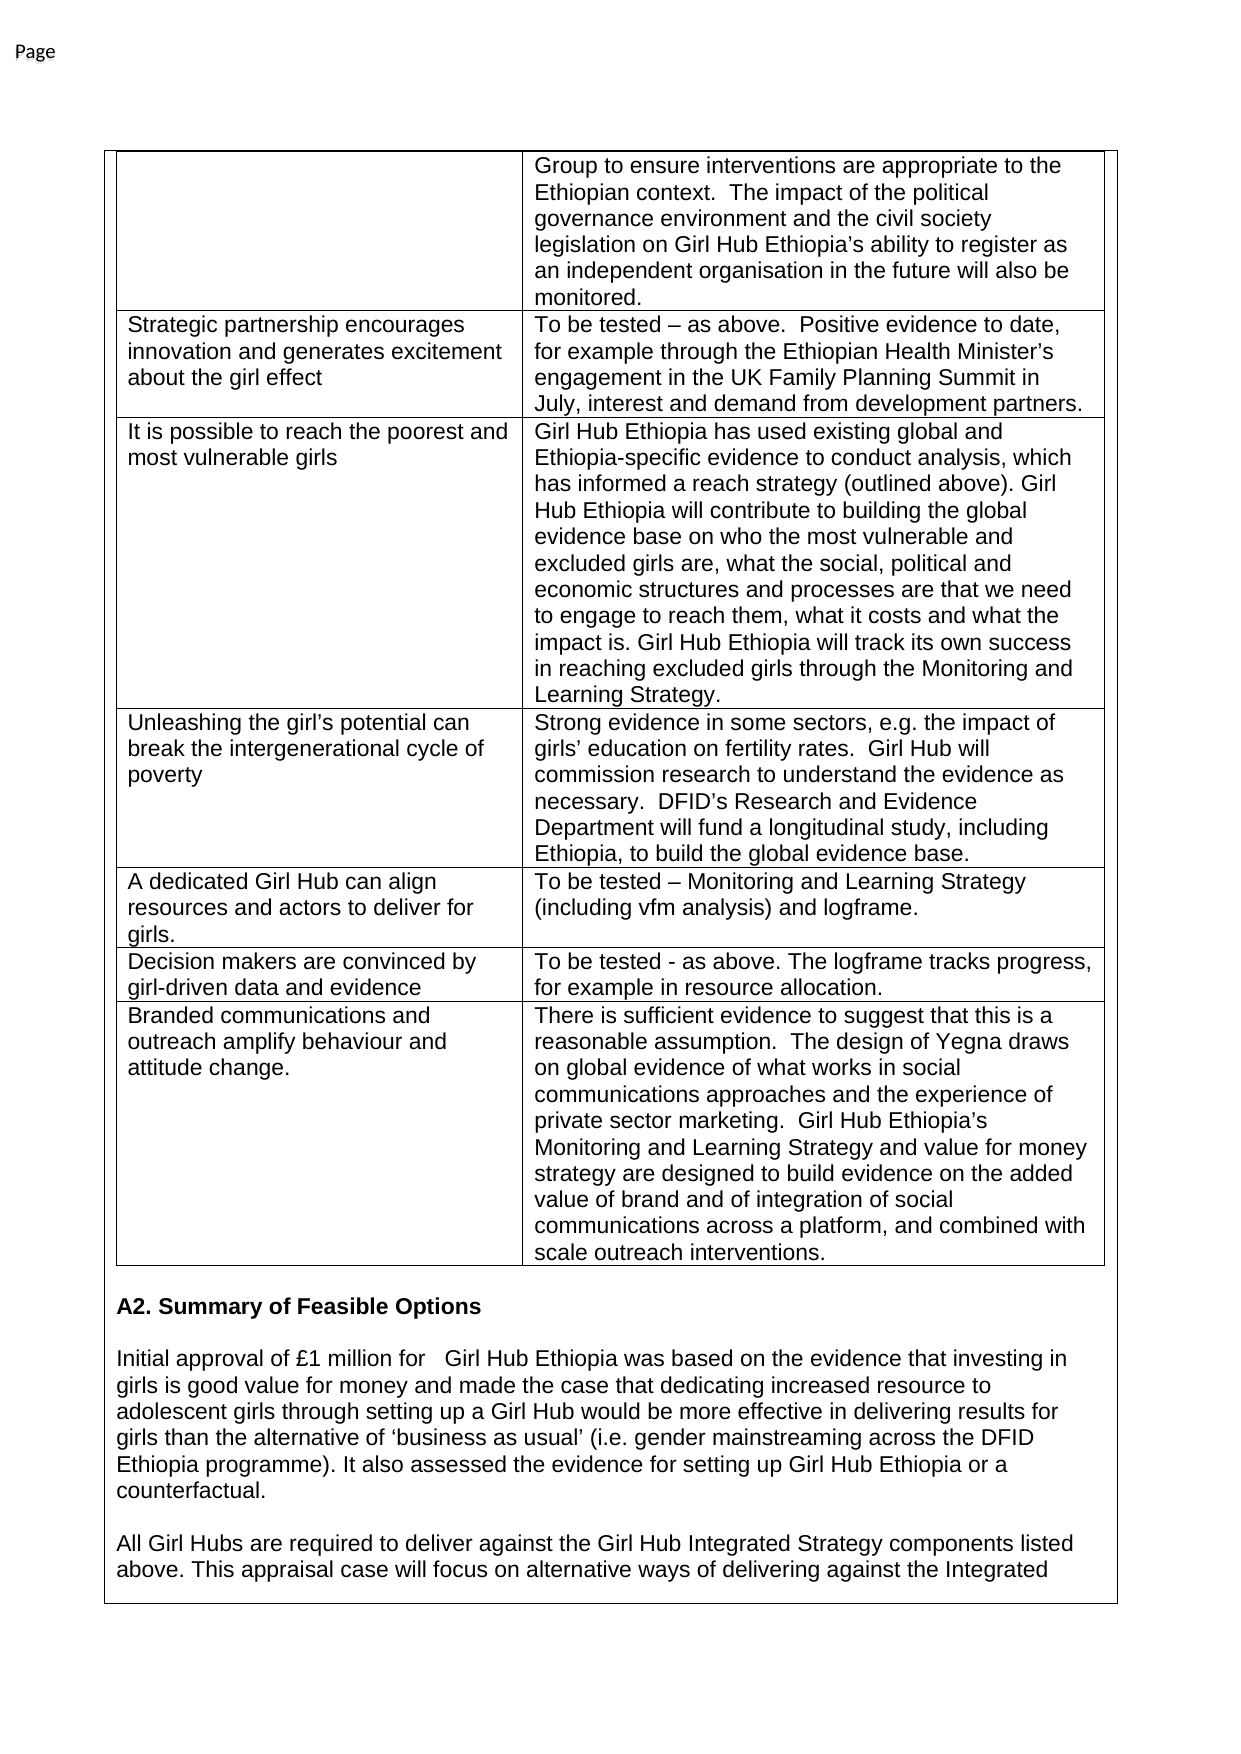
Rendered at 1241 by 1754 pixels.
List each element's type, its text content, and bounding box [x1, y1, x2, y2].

table_cell Group to ensure interventions are appropriate to the Ethiopian context. The impact of the political governance environment and the civil society legislation on Girl Hub Ethiopia’s ability to register as an independent organisation in the future will also be monitored. [523, 152, 1104, 310]
table_cell There is sufficient evidence to suggest that this is a reasonable assumption. The design of Yegna draws on global evidence of what works in social communications approaches and the experience of private sector marketing. Girl Hub Ethiopia’s Monitoring and Learning Strategy and value for money strategy are designed to build evidence on the added value of brand and of integration of social communications across a platform, and combined with scale outreach interventions. [523, 1002, 1104, 1265]
table_cell Strong evidence in some sectors, e.g. the impact of girls’ education on fertility rates. Girl Hub will commission research to understand the evidence as necessary. DFID’s Research and Evidence Department will fund a longitudinal study, including Ethiopia, to build the global evidence base. [523, 709, 1104, 867]
table_cell To be tested - as above. The logframe tracks progress, for example in resource allocation. [523, 948, 1104, 1001]
table_cell To be tested – as above. Positive evidence to date, for example through the Ethiopian Health Minister’s engagement in the UK Family Planning Summit in July, interest and demand from development partners. [523, 311, 1104, 417]
table_header A. What are the feasible options that address the need set out in the Strategic case? A1: Generating feasible options: When we invest in girls, remarkable things happen. One extra year of secondary school boosts a girl’s eventual wages by up to 25 per cent. When women and girls earn income they reinvest 90% of it into their families, compared to typically 30-40% for men. Work commissioned by the World Bank for the Nike Foundation estimates that if Ethiopian girls completed secondary school, the total contribution over their lifetimes to the Ethiopian economy would be US$6.8 billion. However, currently less than 2% of the £3.5 billion in official development assistance (ODA) reaches girls. If it does reach them, it is unlikely to be reaching them early enough, or with the right things. The ‘girl effect’ theory of change hypothesises that by investing in an adolescent girl, we not only transform her life chances, but also the life chances of her future children and her community. If we invest in enough girls, we can unleash the potential of whole nations. The theory of change addresses both the demand and supply side constraints to tackling poverty for adolescent girls. On the demand side, the theory of change refers to the need to ‘ignite a girl’s potential’. This means finding safe ways to increase a girl’s self-efficacy to a level at which she believes she can and should aspire to complete education, be healthy, and lead a fulfilling life. On the supply side, the theory of change refers to ‘transforming her world’ with the need to both ‘deliver resources’ to girls and to ‘remove barriers’ that prevent them from staying in school, staying healthy and earning a safe income. This includes changing the hearts and minds of those around her – men, boys, her family and community - so that she is valued and listened to. It also includes developing scale solutions to ensure that a fairer share of existing ODA reaches girls and is effective at meeting their needs. The Girl Effect Theory of Change is based around the principle that small amount of targeted resource can have a major impact on delaying first pregnancy and age of marriage, on getting girls through school and on improving girls’ control over economic assets. Simply put - investing more in good quality interventions targeted to adolescent girls represents good value for money. The Girl Hub Theory of Change sets out the evidence and assumptions underpinning the proposition that investment in Girl Hub Ethiopia will ignite girls’ potential, deliver resources to girls, and remove barriers. In order to catalyse the Girl Effect at scale, the Nike Foundation has developed an ‘integrated strategy’ to guide all Girl Hub operations. This sets out how Girl Hub Ethiopia will deliver the girl effect at scale. Globally, Girl Hubs will: Use brand and communications to inspire and enable Influence leaders to deliver for girls Produce girl-led insights, evidence and learning Cultivate innovations in the market. The theory of change below interprets the global Girl Hub integrated strategy for the Ethiopian context. Figure 1: Theory of Change (Key assumptions are shown in the yellow ovals) This theory of change will therefore test: The success of the Girl Hub Ethiopia model as a catalyst and influencer; The use of a branded social communications platform to achieve the girl effect at scale The value for money of investing more in adolescent girls. A2. Summary of Feasible Options Initial approval of £1 million for Girl Hub Ethiopia was based on the evidence that investing in girls is good value for money and made the case that dedicating increased resource to adolescent girls through setting up a Girl Hub would be more effective in delivering results for girls than the alternative of ‘business as usual’ (i.e. gender mainstreaming across the DFID Ethiopia programme). It also assessed the evidence for setting up Girl Hub Ethiopia or a counterfactual. All Girl Hubs are required to deliver against the Girl Hub Integrated Strategy components listed above. This appraisal case will focus on alternative ways of delivering against the Integrated Strategy. The appraisal case reviews the state of evidence for alternatives on the cost efficiency for components one and two only. Component three is set out as one main option and the fourth component ‘Cultivate innovations in the market’ refers to the setting up of the Girl Hub in Ethiopia. The latter will not be appraised as approval for this has already been given, but is detailed within the management section of this business case. The options for cost efficient delivery of components one and two are summarised in the illustration below: Component 1: Use brand and communications to inspire and enable Output: Branded social communications strategies and outreach activated Within this component, the following options have been considered: Option 1: Produce a single social communications campaign based on a youth magazine for girls and other related products: This option would involve Girl Hub producing and distributing its own media content. An example might be, a poster campaign linked to a magazine which has comic strips, articles, letters and stories which provide information to girls and stimulate debate about the challenges they face. This can create rapid impact in the short term. In this approach international experts are often used to take editorial control and ensure the messages are consistent with development aims. Option 2: Produce a social communications platform based on radio drama and other branded products: This option would see Girl Hub work with the Ethiopian private sector/media industry to produce a long-running radio drama using role models which girls can relate to. This would be complemented by a radio talk show to create the opportunity to debate the issues raised by the drama. The radio drama and talk show would be part of a single brand which could be expanded to incorporate development interventions such as school clubs. Assessing the evidence base for each option There is a wide evidence base that the use of social communications (or social marketing) can change behavior. Review of this evidence reveals the following lessons about what makes social communications more or less effective in delivering behavior change goals: Mass media has delivered changes in knowledge, attitudes and behaviour, from ‘The Archers’ to Brazilian telenovelas. Drama is an effective way to engage large audiences and to deal with a range of relevant issues. Behavioural interventions are most effective when they are relevant and entertaining, when they provide models of desired behaviors, and when they are linked to social and cultural narratives. Modeling through mass entertainment is not sufficient. Effective strategies need to factor in the opportunities and obstacles found on the ground and in communities. Both media and interpersonal intervention activities should be linked to existing resources in the community and, wherever possible, provide increased access to preventive services, supplies, and other supporting elements. Duration of listening is associated with more positive outcomes than the other measures. There may be a stronger correlation between exposure to these programs and behaviour change. Using mass media alone can stimulate conversations among listeners, which create opportunities for social learning as people, individually and collectively, consider new patterns of thought and behaviour. Social conversations about educational content create a learning environment, in which people evaluate previously held ideas, consider options and identify steps to initiate social change. Listening together is important. Strategies for dealing with resistance to change need to be built in, e.g. engaging religious leaders, or men and boys. This evidence points towards building a long-running and sustainable campaign – such as that suggested through option two – which can sustain different story strands over a long period of time, address various themes relevant to the desired behaviour change, and spark conversations within communities. Option Two also aims at building a sustainable solution by building the capacity of the Ethiopian media industry to drive and support social and economic change by producing programming which can reach an excluded audience and as champions for the girl effect at scale. Assumptions to be tested: The potential power of branding The Nike experience in creating successful brands suggests that brands thrive by creating cultural relevance, and that individuals adopt brands as symbols of aspiration. There is less evidence of the potentially powerful role that ‘branding’ can play in ensuring that any development communications initiative has traction in society. Girl Hub has assessed a brand called ‘Yegna’ as part of the development of option 2, which would be rooted in Ethiopian culture and speak to the aspirations of an emerging adolescent mind-set. Girl Hub Ethiopia will test the assumption and build the evidence that branding will make the social communications platform more effective. Radio and music Evidence from an FCO funded Audience Survey in Ethiopia has revealed that over 70% of the population has access to a radio and that nearly 60% of people listen to the radio every day. TV is popular in urban areas and in public places, such as bars, hotels and restaurants. However, in the more remote regions, this access decreases to as little as 10.5% of the population, in comparison to 61% accessing the radio in the same area. Girls have more control over radio than TV (60% as opposed to 43%). The same survey documented that consumption of printed media is very low in Ethiopia (just 13.3%). This partly due to issues around distribution (size of the country, limited road network and transportation systems) and due to low literacy levels, with radio/TV easier to understand than written language. The Audience Survey found that music was a very popular and powerful storytelling vehicle, something that was used to explore issues in society and something that people across social divides were hugely passionate about. There is no directly comparative evidence from Ethiopia for a social communications platform. The Girl Hub Monitoring and Learning Strategy, linked to the logframe, will test the validity of the assumption (based on the evidence set out above) that a branded social communications platform can lead to attitudinal and behavioural change in the Ethiopian context. Component 2: Delivering for Girls Within this component, the following options have been considered: Option 1: Influencing others. In this option, Girl Hub Ethiopia would play a convening and influencing role with other partners active in Ethiopia to adjust their programming so that girls benefitted from a greater share of development resources. Option 2: Direct implementation by Girl Hub. In this option, Girl Hub Ethiopia would implement projects and programmes which directly benefit girls, for example through directly sponsoring girls through secondary school, or developing end child marriage projects or setting up skills training and micro-finance programmes. Component 2: Assessing the evidence base for each option Girl Hub will collaborate with government, development partners, private sector and civil society partners. Girl Hub will use bespoke communications and training materials, based on evidence, to inspire and support partners to do more and better for girls. This might include for example providing assistance to: Co-commission research and evidence on what is happening to girls Use evidence and amplifying girls’ voices in policy debates Create girl-led programme design workshops which start with girls’ experience and engage girls’ in innovating new solutions Develop and support networks of girl champions or new partnerships to advocate for girls or share resources and lessons. There are currently around 25 development partners in Ethiopia providing around US$3.5 billion in aid annually. Girl Hub Ethiopia will seek 3-5 opportunities at any one time to work with partners in the following three ways. Girl Hub Ethiopia will look for: Opportunities to increase the focus on girls in existing national or large donor programmes. For example, Girl Hub provided technical assistance to DFID E to put girls at the centre of their Operational Plan. Girl Hub Ethiopia has been invited by the World Bank Secretariat of the Promotion of Basic Services Project to influence future design and implementation of a c.$500 million/year providing services to three quarters of Ethiopia’s population. Influence in this programme has the potential to reach 33 million adolescent girls in the long term. Girl Hub will provide technical and communications support to increase government and funder understanding of the potential returns to greater investment in adolescent girls. Opportunities to co-design new scale programmes, taking a girl-centered approach. To date this has included Girl Hub Ethiopia providing technical assistance to design teams for new DFID programmes in Ending Child Marriage, Community Security and Justice and Adolescent Reproductive Health. Girl Hub Ethiopia is working with a consortium of partners led by Save the Children under the Girls Education Challenge Fund to raise £10 million to support education for 18,000 of the most excluded girls in Afar region. Girl Hub has provided support including insights with excluded girls and technical advice on girl-centered programming. Opportunities to support existing girl champions to achieve impact at scale through networking. For example, Girl Hub Ethiopia is a founding member of the national Alliance to End Child Marriage, a network of 30 partners chaired by government. Girl Hub is a member of the Steering Committee, bringing technical assistance to develop an effective network, design a communications strategy and build technical excellence. Girl Hub Ethiopia will select and prioritise partnerships based on reaching the goals set out in the logframe. For example, we will focus on partners who have a strong shared interest in decreasing the number of girls who marry or give birth before the age of 18 or seek to get girls into secondary school. Girl Hub Ethiopia will use the Quarterly Assessment Scorecard process as an active management tool to monitor how well the number and quality of partnerships are delivering against logframe results. Option two would require a model fully staffed to deliver directly to girls in a range of sectors. Component 3: Research and girl-centred participatory M&E generate real-time, robust evidence and insight The purpose of the Research and Participatory Monitoring and Evaluation component is a) to strengthen the two other components, and b) to generate an evidence base across both the ‘Girl Effect’ and ‘Girl Hub’ theories of change. This component therefore covers: work to understand more about what happens to girls and what matters to them work to track changes in attitudes, behaviours and results for girls Girl Hub Ethiopia’s own work to learn more about what is working to inform management decisions on on-going value for money assessment. Within this component, the following option has been considered: Participatory research, monitoring and learning, using mixed methods. This option considers using participatory methodologies, which allow girls themselves to identify their main concerns, and uses technology to share real-time data with communities. The approach uses a hybrid methodology that combines story collection with a participatory attitude and behaviour survey, using the SenseMaker tool. SenseMaker is an exciting new methodology, which has not been used previously in Ethiopia. The content of stories collected using SenseMaker would inform creative development processes such as the development of storylines for the radio drama and for influencing leaders. The outputs from SenseMaker research will be used to ensure that the content of the social communications platform is grounded in what girls are telling us. Similarly, research will be driven by insights from girls themselves and integrated into communications and advocacy materials to influence decision-makers. Girl Hub Ethiopia will commission at least 3 pieces of research a year, on themes drawn from participatory and insights work with girls (including SenseMaker findings). It will ensure that the content of communications and advocacy products for decision makers reflect girls’ voices and what matters to them. Girl Hub Ethiopia’s own work to learn more about what is working has been underway since November 2011. Girl Hub Ethiopia routinely collects information to inform management decisions and on on-going value for money work through a collaborative qualitative assessment scorecard (QAS) exercise. The Girl Hub Ethiopia team fill in a scorecard on a quarterly basis to document their perspectives on progress and results. The results of the QAS will be shared twice a year with select external partners, in order to challenge/validate Girl Hub Ethiopia’s self-evaluations and provide an informed outsider’s perspective on Girl Hub Ethiopia progress toward achieving outputs. Lessons learned will inform decisions, as described above. The scorecards cover each of the four outputs in the Girl Hub Ethiopia logframe, identifying key achievements, challenges, lessons learned and strategies for action moving forward. In developing the above option, we considered the alternative of relying on existing data or tools, such as annual quantitative surveys to track changes in girls’ lives in a quantitative manner. This would be lower cost, although some methodological innovation would be needed to ensure that the quantitative data was reflecting the experiences of adolescent girls. However, given the importance of monitoring the direct impact of the social communications platform, elevating girls’ voices in scale interventions and building mechanisms for Girl Hub to learn, document and share lessons we have disregarded this option. B. Assessing the strength of the evidence base for each feasible option Girl Hub Ethiopia is an innovative collaboration which is testing new approaches to delivering results for girls. The evidence base for investing in adolescent girls is strong, but evidence regarding the effectiveness of different approaches to working with girls will be closely monitored through this programme, in order to strengthen the evidence base of what works to achieve better results for girls. What is the likely impact positive and negative on climate change for each feasible option? This programme offers the opportunity to relay positive environmental and climate change messages, which relate to girls through the social communications platform, reaching a targeted 5 million people. The option assessed above with the largest potential negative impact is the campaign including a youth magazine, which would require paper, packaging and transportation for delivery. Whilst recycled or sustainably sourced paper would be an option in many countries, this is not presently readily available in Ethiopia. Producing a digital option of the magazine would fail to reach the target group in terms of limited internet coverage in Ethiopia and access to it by poorer girls and their families. The other options considered have minimal impact on climate change. Delivering these options would require around 36 air flights (including within Africa, from UK and US). Where possible video conferencing or audio-conferencing will be utilised to reduce air travel. Girl Hub Ethiopia will use DFID travel policy. Colleagues contracted by Nike Foundation or Girl Hub delivering inputs to Girl Hub Ethiopia will use NF or GH travel policy. At NF / GH, carbon is offset on an annual basis in an effort to minimise the organisations carbon footprint. C. What are the costs and benefits of each feasible option? Girl Hub Ethiopia’s approach to assessing VfM is influenced by the complexity of measuring social change. The methodological difficulties of measuring complex social outcomes (such as girls’ empowerment) highlight the need for an adaptive management technique, which promotes monitoring and evaluation of progress, and learning from success and failure to promote adaptation alongside experimentation. Girl Hub has begun to collect cost efficiency data in the start up phase and this will be used as we track the impact of interventions to determine value for money. Component 1: Use brand and communications to inspire and enable The social communications component will receive most of DFID’s investment. This section summarises the cost efficiency of the two possible delivery models described above. Option 1: Produce a social communications campaign based on a youth magazine for girls and other related products A social communications campaign would use international expertise to produce and distribute content. In the short term this might seem cost effective because there are immediate and quantifiable results. This approach is sometimes suited to specific campaigns (such as the use of bednets or uptake of contraceptives). However, over time, the necessary costs of re-engaging with communities would offset the initial benefits. Option 2: Produce a social communications platform based on radio drama and other branded products Yegna is designed to engage with commercial media in a sustainable way, building capacity to attract audiences and to develop sustainable funding of programmes through donor and commercial funds. Evidence from the Girl Hub screenings of the BBC World Service Trust Heroes films (described above) in rural Ethiopia have: Allowed Girl Hub Ethiopia to develop unit costs Revealed a large appetite for social communications. As described above, due to demand, the planned 66 screenings, increased to 160 screenings, with an audience more than 3 times expected. This evidence of audience demand suggests that it is a credible assumption that working with the private sector to develop programmes and market them to new audiences would make Yegna attractive to a range of donor funders and or private sponsors. Girl Hub has drawn from one example of a social communications platform delivered through the private sector in Kenya. 'Shujaaz' is a comic book and radio programme that reaches 6 million readers per month, equal to 50% of Kenyans under 35s. There has been a measurable impact on the self-efficacy of Kenyan youth and 32% of fans discuss themes with each other, while 36% say they have acted on stories they have read or heard about. ‘Shujazz’ raises £450,000 per annum through multiple sponsors and £900,000 per annum through corporate advertisements and product placements. It costs less than £0.01p per sponsor per 'adopter' per month. There is a strong case for the use of radio as the most cost efficient medium for social communications in Ethiopia, particularly with regard to reaching rural girls and those in the bottom 40%. The cost of reaching nearly 10 million Ethiopians is nearly £4 million, equating to £0.39 per listener. There is no available evidence to assess the cost effectiveness of the Yegna platform, since this will require assessing the cost per level of change in girls’ lives. However, given the breath and frequency of radio listenership, and the evidence set out above on what makes social communications work, Option 2, Produce a branded social communications platform, is the preferred option. Girl Hub Ethiopia’s Monitoring and Learning Strategy will build the evidence to test the impact of this approach to social communications. The associated value for money strategy has created the analytical tools and management strategies to build the following: Economy: trend analysis of unit costs Efficiency: ratio of programme to management costs of Yegna; £ per person reached by social communications Effectiveness: score card ranking based on trend analysis of numbers or % of people attributing changes in attitudes and behaviours to girls as a result of social communications/costs of social communications. Equity: scoring of qualitative case study analysis of trends in costs and benefits of trying to reach ‘the last girl’ Sustainability: Yegna brand – scoring based on trend analysis of performance against target in private income as % of total revenue required to cover estimated costs and level of girl engagement. Component 2: In order to influence partners to deliver just seven new initiatives for girls' (in programmes of for example between £10 million and £30 million) in Ethiopia by March 2015, the costs would be just over £2 million, equal to about £304,000 per scale partner (see table 2 below). Given the overall aim of reaching 3 million girls, the cost of influencing equates to £1.40 per girl. Using evidence from a comparator organisation that directly implements education, health, HIV and emergency programmes in Ethiopia, reaching 750,000 beneficiaries requires a budget of £5.5 million and 412 staff. Extrapolating from these figures, directly reaching the target of 3 million girls would require £22 million and 1,648 staff. As indicated above, the costs associated with influencing have a far greater return for the inputs than for option 2, where Girl Hub would need to employ significantly greater numbers of staff and resources to reach the same number of girls. For this reason of cost effectiveness, Option 1: Influencing others is the preferred option Component 3: Research and girl-centred participatory M&E generate real-time, robust evidence and insight Girl Hub seeks to engage at a minimum 12,000 citizens in participatory monitoring, costing £110 per participant. If community members themselves are trained to carry out story collection, there is a possibility of increasing the number of participants thereby reducing the unit cost. Cost per participant data does not capture the full range of uses of the participatory monitoring and research. As noted, the Sensemaker data will be used in the development of compelling and realistic storylines for social communications. The methodological approach also engages communities directly in analysis of behaviours and values, which is expected to lead to change. It is challenging to translate cost efficiency into cost effectiveness data, since we will define the benefits of using SenseMaker and the value of those benefits to participants through the piloting process. However, during the first SenseMaker pilot project, undertaken by Girl Hub in June 2012, girls and caregivers expressed a strong affinity for the methodology. They reported that it allowed them convey something of importance to them and made them feel as if their knowledge and perspectives were recognised and valued. There was also strong demand for feedback and desire to talk about other stories coming out of their communities, indicating good potential for community ownership of the SenseMaker approach in the future. Integration of the PM&E component with the other outputs is very important. Girl Hub’s Monitoring and Learning Strategy will help to establish what the benefits to participants are. This will then position Girl Hub Ethiopia to translate cost efficiency data into wider cost benefit, both to direct participants and others engaging with the programme. [105, 151, 1117, 1603]
table_cell It is possible to reach the poorest and most vulnerable girls [117, 418, 522, 708]
table_cell Branded communications and outreach amplify behaviour and attitude change. [117, 1002, 522, 1265]
table_cell [117, 152, 522, 310]
table_cell Strategic partnership encourages innovation and generates excitement about the girl effect [117, 311, 522, 417]
table_cell To be tested – Monitoring and Learning Strategy (including vfm analysis) and logframe. [523, 868, 1104, 947]
table_cell Decision makers are convinced by girl-driven data and evidence [117, 948, 522, 1001]
table_cell Girl Hub Ethiopia has used existing global and Ethiopia-specific evidence to conduct analysis, which has informed a reach strategy (outlined above). Girl Hub Ethiopia will contribute to building the global evidence base on who the most vulnerable and excluded girls are, what the social, political and economic structures and processes are that we need to engage to reach them, what it costs and what the impact is. Girl Hub Ethiopia will track its own success in reaching excluded girls through the Monitoring and Learning Strategy. [523, 418, 1104, 708]
table_cell Unleashing the girl’s potential can break the intergenerational cycle of poverty [117, 709, 522, 867]
table_cell A dedicated Girl Hub can align resources and actors to deliver for girls. [117, 868, 522, 947]
